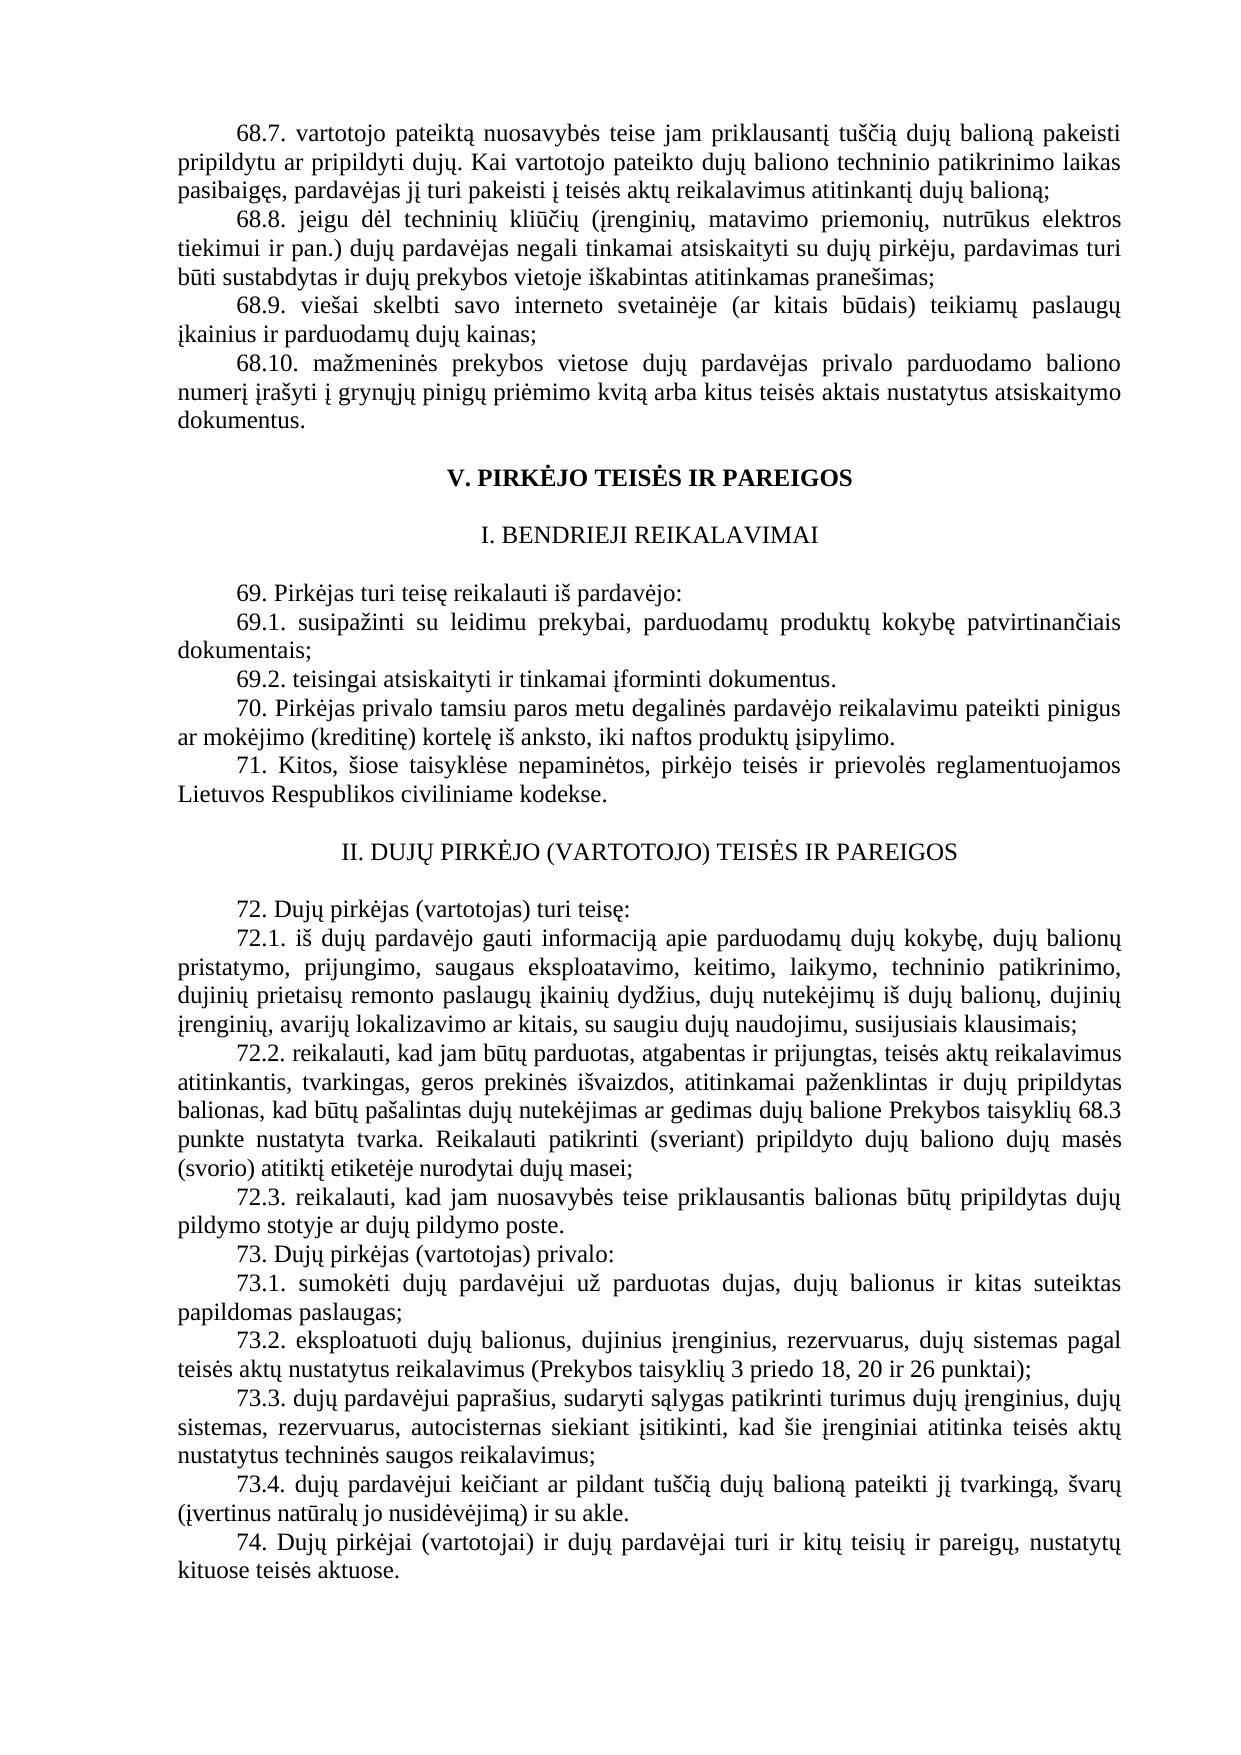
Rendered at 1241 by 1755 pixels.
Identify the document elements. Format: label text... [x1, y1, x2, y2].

text V. PIRKĖJO TEISĖS IR PAREIGOS [177, 463, 1122, 492]
text 74. Dujų pirkėjai (vartotojai) ir dujų pardavėjai turi ir kitų teisių ir pareigų, nustatytų kituose teisės aktuose. [177, 1527, 1122, 1584]
text 71. Kitos, šiose taisyklėse nepaminėtos, pirkėjo teisės ir prievolės reglamentuojamos Lietuvos Respublikos civiliniame kodekse. [177, 751, 1122, 808]
text 69.2. teisingai atsiskaityti ir tinkamai įforminti dokumentus. [177, 664, 1122, 693]
text II. DUJŲ PIRKĖJO (VARTOTOJO) TEISĖS IR PAREIGOS [177, 837, 1122, 866]
text 69. Pirkėjas turi teisę reikalauti iš pardavėjo: [177, 578, 1122, 607]
text 73.3. dujų pardavėjui paprašius, sudaryti sąlygas patikrinti turimus dujų įrenginius, dujų sistemas, rezervuarus, autocisternas siekiant įsitikinti, kad šie įrenginiai atitinka teisės aktų nustatytus techninės saugos reikalavimus; [177, 1383, 1122, 1469]
text 72.1. iš dujų pardavėjo gauti informaciją apie parduodamų dujų kokybę, dujų balionų pristatymo, prijungimo, saugaus eksploatavimo, keitimo, laikymo, techninio patikrinimo, dujinių prietaisų remonto paslaugų įkainių dydžius, dujų nutekėjimų iš dujų balionų, dujinių įrenginių, avarijų lokalizavimo ar kitais, su saugiu dujų naudojimu, susijusiais klausimais; [177, 923, 1122, 1038]
text I. Bendrieji REIkalavimai [177, 521, 1122, 549]
text 72.2. reikalauti, kad jam būtų parduotas, atgabentas ir prijungtas, teisės aktų reikalavimus atitinkantis, tvarkingas, geros prekinės išvaizdos, atitinkamai paženklintas ir dujų pripildytas balionas, kad būtų pašalintas dujų nutekėjimas ar gedimas dujų balione Prekybos taisyklių 68.3 punkte nustatyta tvarka. Reikalauti patikrinti (sveriant) pripildyto dujų baliono dujų masės (svorio) atitiktį etiketėje nurodytai dujų masei; [177, 1038, 1122, 1182]
text 73.4. dujų pardavėjui keičiant ar pildant tuščią dujų balioną pateikti jį tvarkingą, švarų (įvertinus natūralų jo nusidėvėjimą) ir su akle. [177, 1469, 1122, 1527]
text 68.10. mažmeninės prekybos vietose dujų pardavėjas privalo parduodamo baliono numerį įrašyti į grynųjų pinigų priėmimo kvitą arba kitus teisės aktais nustatytus atsiskaitymo dokumentus. [177, 348, 1122, 434]
text 73.2. eksploatuoti dujų balionus, dujinius įrenginius, rezervuarus, dujų sistemas pagal teisės aktų nustatytus reikalavimus (Prekybos taisyklių 3 priedo 18, 20 ir 26 punktai); [177, 1326, 1122, 1383]
text 73.1. sumokėti dujų pardavėjui už parduotas dujas, dujų balionus ir kitas suteiktas papildomas paslaugas; [177, 1268, 1122, 1326]
text 68.7. vartotojo pateiktą nuosavybės teise jam priklausantį tuščią dujų balioną pakeisti pripildytu ar pripildyti dujų. Kai vartotojo pateikto dujų baliono techninio patikrinimo laikas pasibaigęs, pardavėjas jį turi pakeisti į teisės aktų reikalavimus atitinkantį dujų balioną; [177, 118, 1122, 204]
text 68.9. viešai skelbti savo interneto svetainėje (ar kitais būdais) teikiamų paslaugų įkainius ir parduodamų dujų kainas; [177, 291, 1122, 348]
text 69.1. susipažinti su leidimu prekybai, parduodamų produktų kokybę patvirtinančiais dokumentais; [177, 607, 1122, 664]
text 73. Dujų pirkėjas (vartotojas) privalo: [177, 1239, 1122, 1268]
text 68.8. jeigu dėl techninių kliūčių (įrenginių, matavimo priemonių, nutrūkus elektros tiekimui ir pan.) dujų pardavėjas negali tinkamai atsiskaityti su dujų pirkėju, pardavimas turi būti sustabdytas ir dujų prekybos vietoje iškabintas atitinkamas pranešimas; [177, 204, 1122, 291]
text 72. Dujų pirkėjas (vartotojas) turi teisę: [177, 894, 1122, 923]
text 70. Pirkėjas privalo tamsiu paros metu degalinės pardavėjo reikalavimu pateikti pinigus ar mokėjimo (kreditinę) kortelę iš anksto, iki naftos produktų įsipylimo. [177, 693, 1122, 751]
text 72.3. reikalauti, kad jam nuosavybės teise priklausantis balionas būtų pripildytas dujų pildymo stotyje ar dujų pildymo poste. [177, 1182, 1122, 1239]
